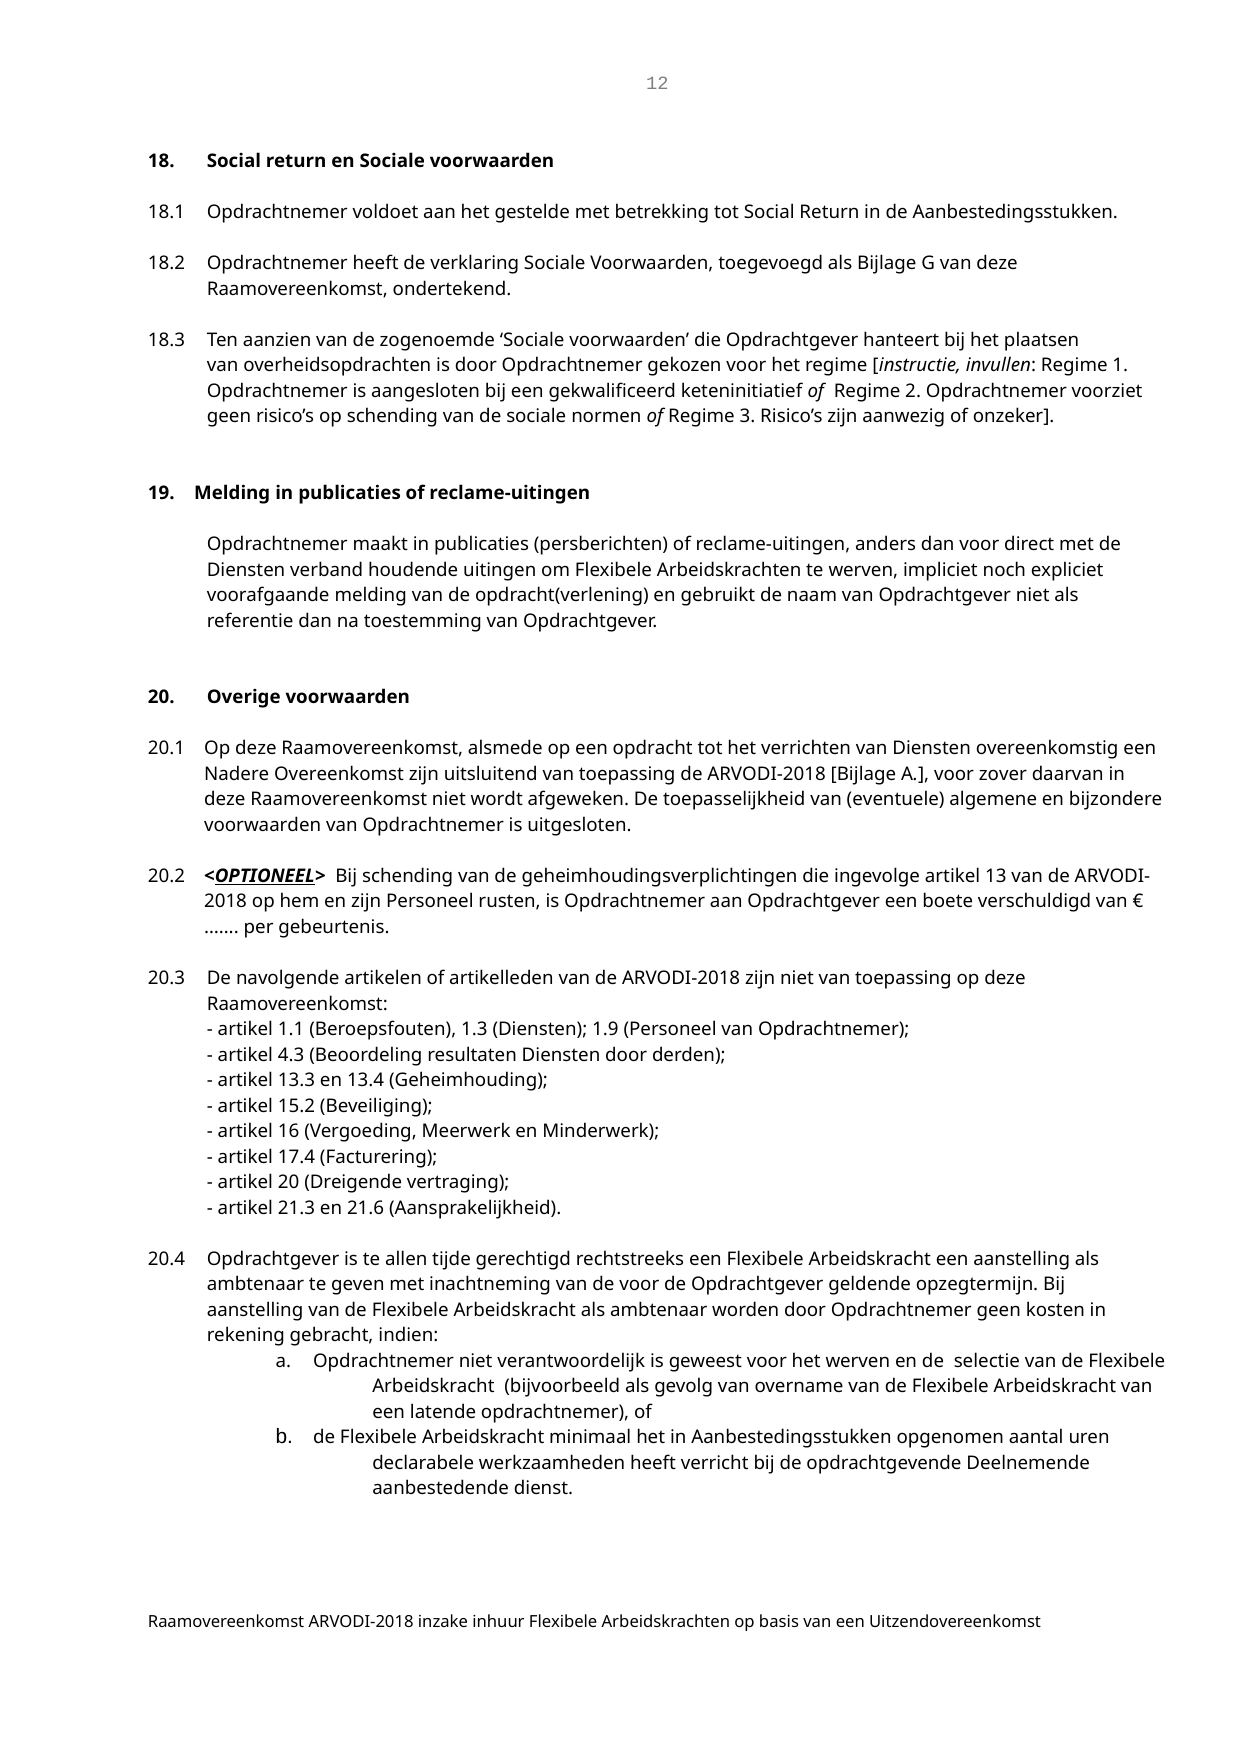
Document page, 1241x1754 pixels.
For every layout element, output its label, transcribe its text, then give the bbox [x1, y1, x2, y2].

text - artikel 16 (Vergoeding, Meerwerk en Minderwerk); [207, 1117, 1167, 1143]
text - artikel 20 (Dreigende vertraging); [207, 1168, 1167, 1194]
text 18.2 Opdrachtnemer heeft de verklaring Sociale Voorwaarden, toegevoegd als Bijlage G van deze Raamovereenkomst, ondertekend. [148, 250, 1167, 301]
text - artikel 1.1 (Beroepsfouten), 1.3 (Diensten); 1.9 (Personeel van Opdrachtnemer); [207, 1015, 1167, 1041]
text - artikel 4.3 (Beoordeling resultaten Diensten door derden); [207, 1041, 1167, 1066]
text 19. Melding in publicaties of reclame-uitingen [148, 479, 1167, 505]
list Opdrachtnemer niet verantwoordelijk is geweest voor het werven en de selectie van de Flexibele Arbeidskracht (bijvoorbeeld als gevolg van overname van de Flexibele Arbeidskracht van een latende opdrachtnemer), of [275, 1347, 1167, 1424]
text 20.1 Op deze Raamovereenkomst, alsmede op een opdracht tot het verrichten van Diensten overeenkomstig een Nadere Overeenkomst zijn uitsluitend van toepassing de ARVODI-2018 [Bijlage A.], voor zover daarvan in deze Raamovereenkomst niet wordt afgeweken. De toepasselijkheid van (eventuele) algemene en bijzondere voorwaarden van Opdrachtnemer is uitgesloten. [148, 734, 1167, 837]
text 18.1 Opdrachtnemer voldoet aan het gestelde met betrekking tot Social Return in de Aanbestedingsstukken. [148, 199, 1167, 224]
text 20.2 <OPTIONEEL> Bij schending van de geheimhoudingsverplichtingen die ingevolge artikel 13 van de ARVODI-2018 op hem en zijn Personeel rusten, is Opdrachtnemer aan Opdrachtgever een boete verschuldigd van € ……. per gebeurtenis. [148, 862, 1167, 939]
text - artikel 17.4 (Facturering); [207, 1143, 1167, 1168]
text 18.3 Ten aanzien van de zogenoemde ‘Sociale voorwaarden’ die Opdrachtgever hanteert bij het plaatsen [148, 326, 1167, 352]
text 18. Social return en Sociale voorwaarden [148, 148, 1167, 173]
text - artikel 15.2 (Beveiliging); [207, 1092, 1167, 1117]
text van overheidsopdrachten is door Opdrachtnemer gekozen voor het regime [instructie, invullen: Regime 1. Opdrachtnemer is aangesloten bij een gekwalificeerd keteninitiatief of Regime 2. Opdrachtnemer voorziet geen risico’s op schending van de sociale normen of Regime 3. Risico’s zijn aanwezig of onzeker]. [148, 352, 1167, 428]
text 20.3 De navolgende artikelen of artikelleden van de ARVODI-2018 zijn niet van toepassing op deze Raamovereenkomst: [148, 964, 1167, 1015]
text 20.4 Opdrachtgever is te allen tijde gerechtigd rechtstreeks een Flexibele Arbeidskracht een aanstelling als ambtenaar te geven met inachtneming van de voor de Opdrachtgever geldende opzegtermijn. Bij aanstelling van de Flexibele Arbeidskracht als ambtenaar worden door Opdrachtnemer geen kosten in rekening gebracht, indien: [148, 1245, 1167, 1347]
text - artikel 21.3 en 21.6 (Aansprakelijkheid). [207, 1194, 1167, 1219]
text - artikel 13.3 en 13.4 (Geheimhouding); [207, 1066, 1167, 1092]
text 20. Overige voorwaarden [148, 683, 1167, 709]
text Opdrachtnemer maakt in publicaties (persberichten) of reclame-uitingen, anders dan voor direct met de Diensten verband houdende uitingen om Flexibele Arbeidskrachten te werven, impliciet noch expliciet voorafgaande melding van de opdracht(verlening) en gebruikt de naam van Opdrachtgever niet als referentie dan na toestemming van Opdrachtgever. [207, 530, 1167, 632]
list de Flexibele Arbeidskracht minimaal het in Aanbestedingsstukken opgenomen aantal uren declarabele werkzaamheden heeft verricht bij de opdrachtgevende Deelnemende aanbestedende dienst. [275, 1424, 1167, 1500]
